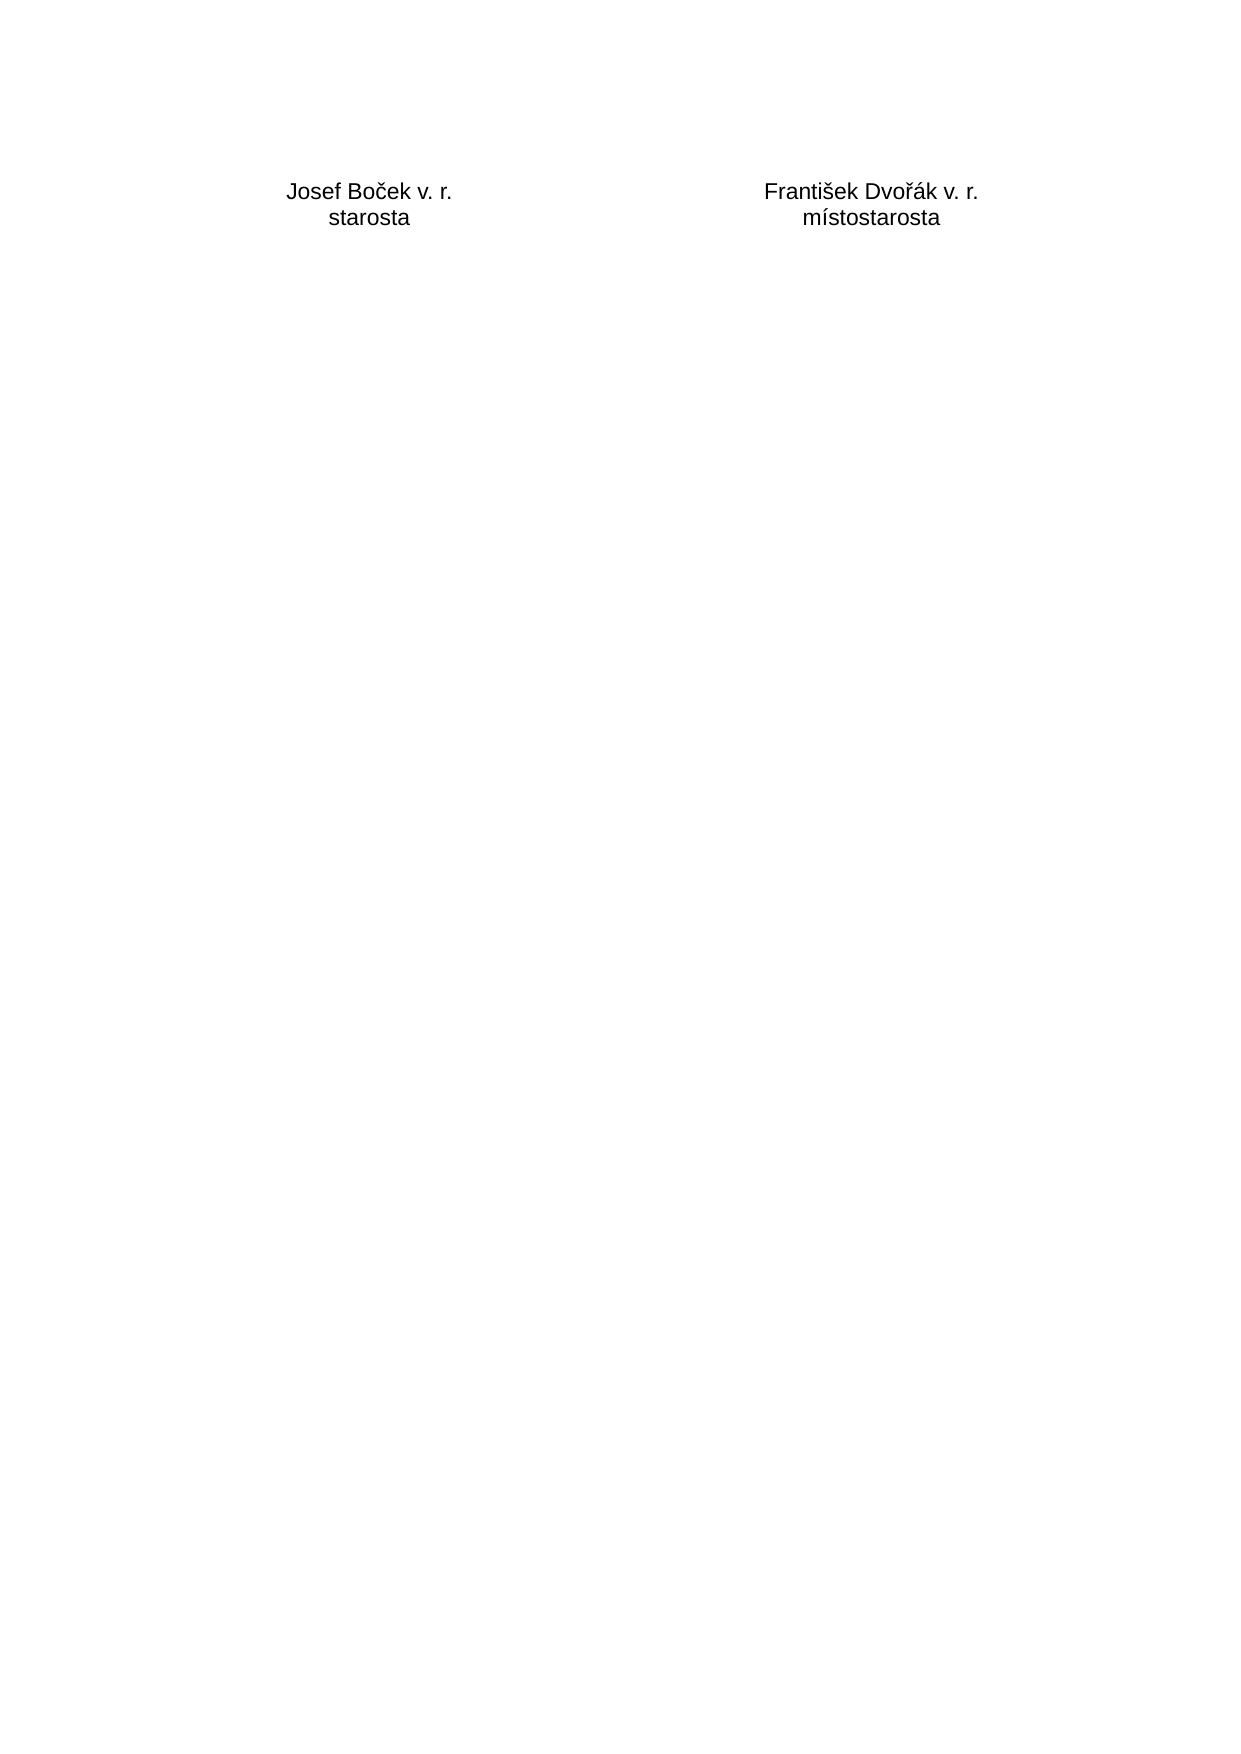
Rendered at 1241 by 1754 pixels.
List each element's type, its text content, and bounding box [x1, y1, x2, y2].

table_cell [118, 236, 620, 354]
table_header Josef Boček v. r. starosta [118, 118, 620, 236]
table_header František Dvořák v. r. místostarosta [620, 118, 1122, 236]
table_cell [620, 236, 1122, 354]
